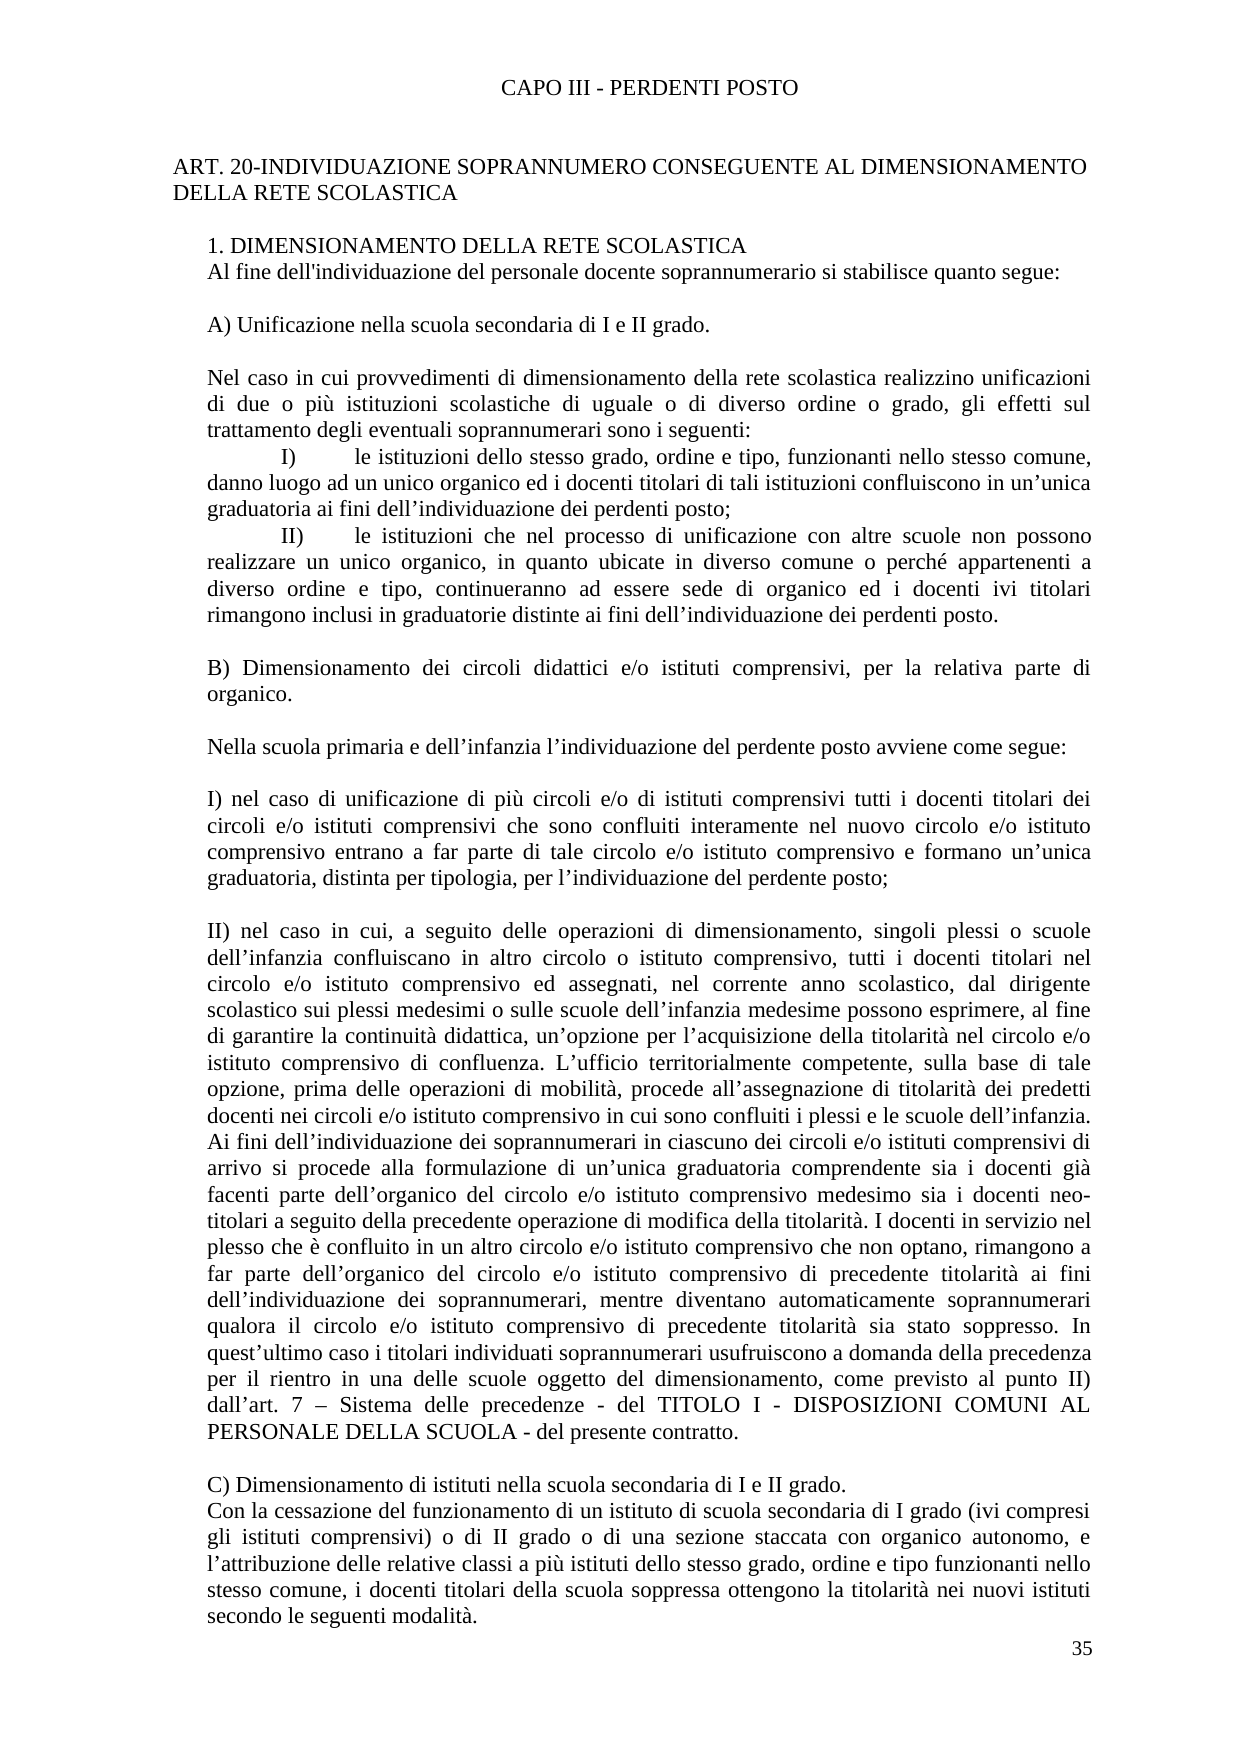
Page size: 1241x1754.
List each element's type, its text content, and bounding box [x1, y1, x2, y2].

text II) le istituzioni che nel processo di unificazione con altre scuole non possono realizzare un unico organico, in quanto ubicate in diverso comune o perché appartenenti a diverso ordine e tipo, continueranno ad essere sede di organico ed i docenti ivi titolari rimangono inclusi in graduatorie distinte ai fini dell’individuazione dei perdenti posto. [207, 522, 1092, 627]
text C) Dimensionamento di istituti nella scuola secondaria di I e II grado. [207, 1471, 1092, 1497]
text Al fine dell'individuazione del personale docente soprannumerario si stabilisce quanto segue: [207, 258, 1092, 285]
text Nel caso in cui provvedimenti di dimensionamento della rete scolastica realizzino unificazioni di due o più istituzioni scolastiche di uguale o di diverso ordine o grado, gli effetti sul trattamento degli eventuali soprannumerari sono i seguenti: [207, 364, 1092, 443]
text Nella scuola primaria e dell’infanzia l’individuazione del perdente posto avviene come segue: [207, 733, 1092, 759]
text I) le istituzioni dello stesso grado, ordine e tipo, funzionanti nello stesso comune, danno luogo ad un unico organico ed i docenti titolari di tali istituzioni confluiscono in un’unica graduatoria ai fini dell’individuazione dei perdenti posto; [207, 443, 1092, 522]
text II) nel caso in cui, a seguito delle operazioni di dimensionamento, singoli plessi o scuole dell’infanzia confluiscano in altro circolo o istituto comprensivo, tutti i docenti titolari nel circolo e/o istituto comprensivo ed assegnati, nel corrente anno scolastico, dal dirigente scolastico sui plessi medesimi o sulle scuole dell’infanzia medesime possono esprimere, al fine di garantire la continuità didattica, un’opzione per l’acquisizione della titolarità nel circolo e/o istituto comprensivo di confluenza. L’ufficio territorialmente competente, sulla base di tale opzione, prima delle operazioni di mobilità, procede all’assegnazione di titolarità dei predetti docenti nei circoli e/o istituto comprensivo in cui sono confluiti i plessi e le scuole dell’infanzia. Ai fini dell’individuazione dei soprannumerari in ciascuno dei circoli e/o istituti comprensivi di arrivo si procede alla formulazione di un’unica graduatoria comprendente sia i docenti già facenti parte dell’organico del circolo e/o istituto comprensivo medesimo sia i docenti neo-titolari a seguito della precedente operazione di modifica della titolarità. I docenti in servizio nel plesso che è confluito in un altro circolo e/o istituto comprensivo che non optano, rimangono a far parte dell’organico del circolo e/o istituto comprensivo di precedente titolarità ai fini dell’individuazione dei soprannumerari, mentre diventano automaticamente soprannumerari qualora il circolo e/o istituto comprensivo di precedente titolarità sia stato soppresso. In quest’ultimo caso i titolari individuati soprannumerari usufruiscono a domanda della precedenza per il rientro in una delle scuole oggetto del dimensionamento, come previsto al punto II) dall’art. 7 – Sistema delle precedenze - del TITOLO I - DISPOSIZIONI COMUNI AL PERSONALE DELLA SCUOLA - del presente contratto. [207, 917, 1092, 1444]
text 1. DIMENSIONAMENTO DELLA RETE SCOLASTICA [207, 232, 1092, 258]
text I) nel caso di unificazione di più circoli e/o di istituti comprensivi tutti i docenti titolari dei circoli e/o istituti comprensivi che sono confluiti interamente nel nuovo circolo e/o istituto comprensivo entrano a far parte di tale circolo e/o istituto comprensivo e formano un’unica graduatoria, distinta per tipologia, per l’individuazione del perdente posto; [207, 785, 1092, 891]
text A) Unificazione nella scuola secondaria di I e II grado. [207, 311, 1092, 337]
text Con la cessazione del funzionamento di un istituto di scuola secondaria di I grado (ivi compresi gli istituti comprensivi) o di II grado o di una sezione staccata con organico autonomo, e l’attribuzione delle relative classi a più istituti dello stesso grado, ordine e tipo funzionanti nello stesso comune, i docenti titolari della scuola soppressa ottengono la titolarità nei nuovi istituti secondo le seguenti modalità. [207, 1497, 1092, 1629]
text B) Dimensionamento dei circoli didattici e/o istituti comprensivi, per la relativa parte di organico. [207, 654, 1092, 706]
text ART. 20-INDIVIDUAZIONE SOPRANNUMERO CONSEGUENTE AL DIMENSIONAMENTO DELLA RETE SCOLASTICA [173, 153, 1092, 206]
text CAPO III - PERDENTI POSTO [207, 74, 1092, 100]
